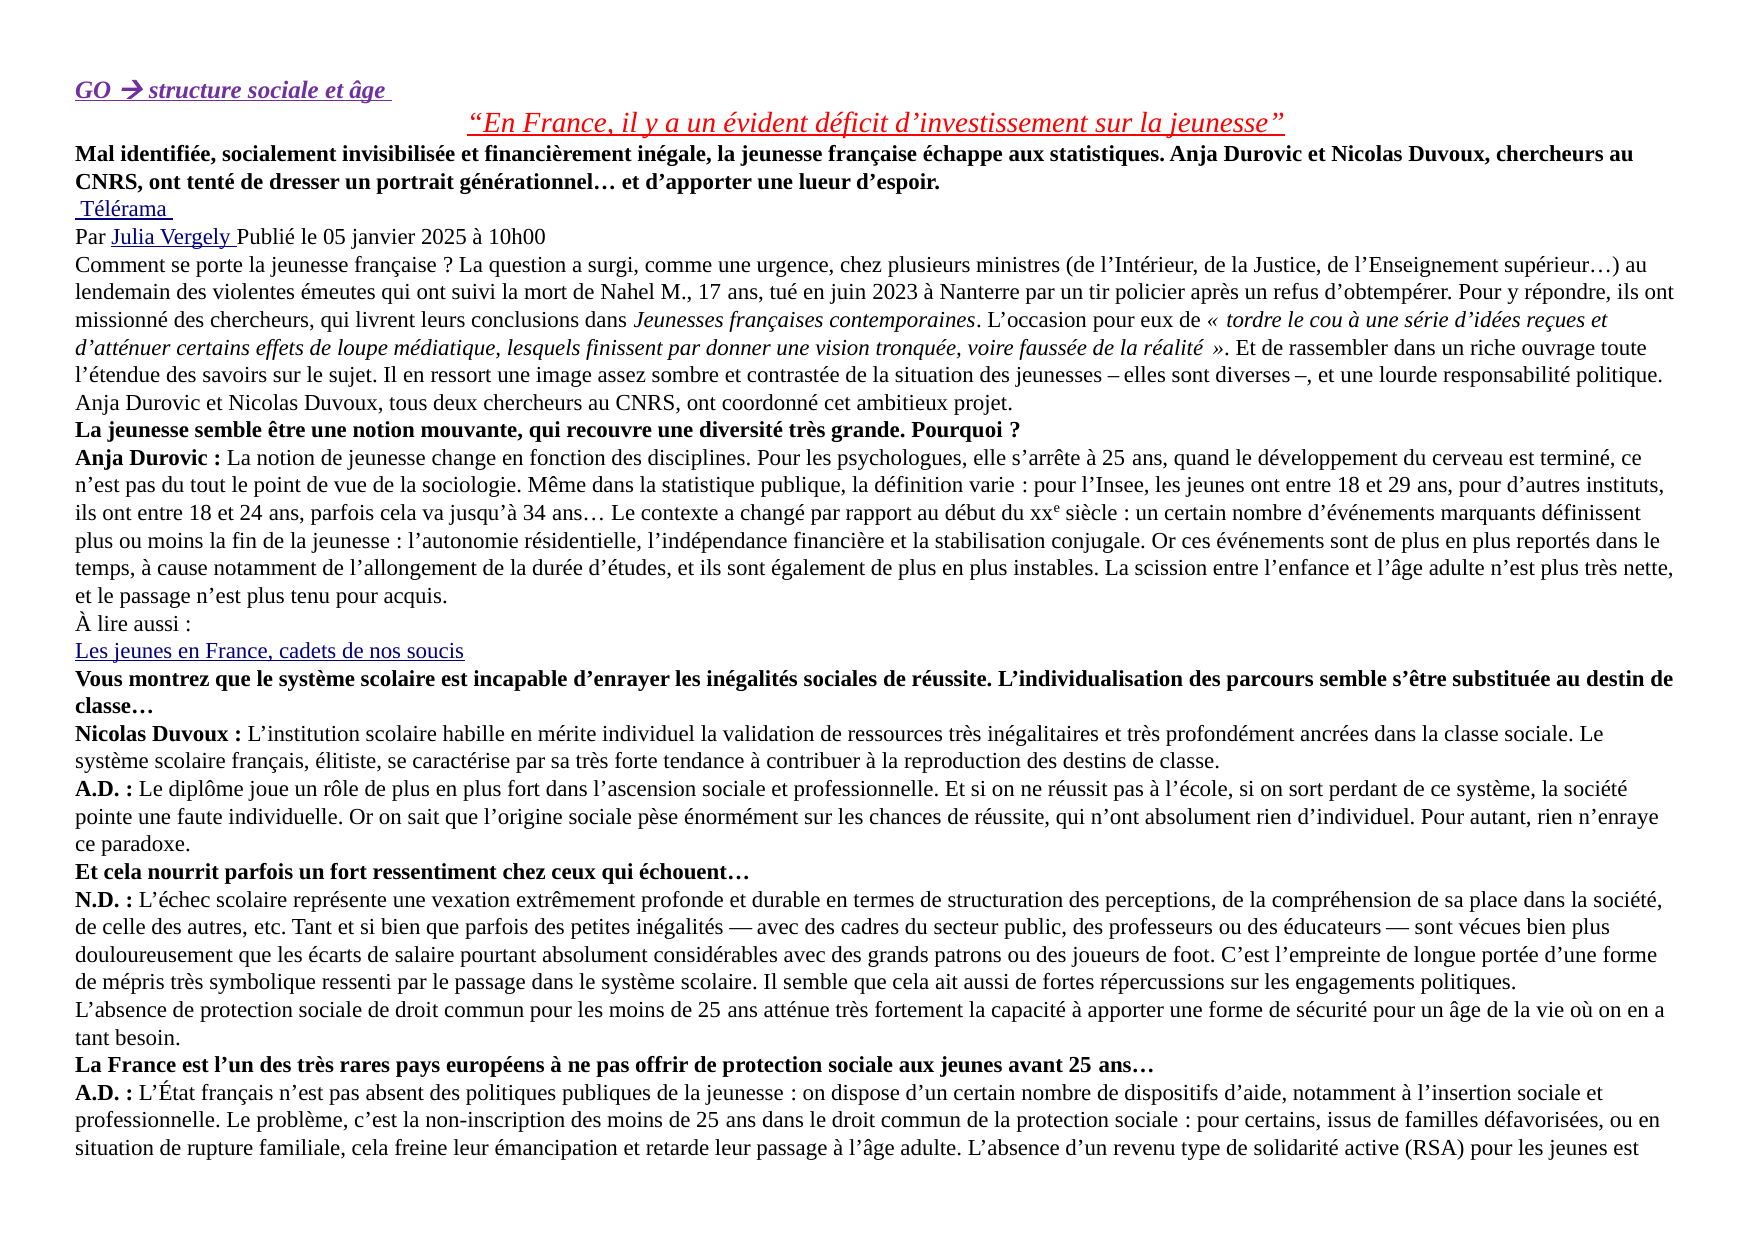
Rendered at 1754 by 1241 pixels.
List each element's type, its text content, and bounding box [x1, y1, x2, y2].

text La jeunesse semble être une notion mouvante, qui recouvre une diversité très grande. Pourquoi ? Anja Durovic : La notion de jeunesse change en fonction des disciplines. Pour les psychologues, elle s’arrête à 25 ans, quand le développement du cerveau est terminé, ce n’est pas du tout le point de vue de la sociologie. Même dans la statistique publique, la définition varie : pour l’Insee, les jeunes ont entre 18 et 29 ans, pour d’autres instituts, ils ont entre 18 et 24 ans, parfois cela va jusqu’à 34 ans… Le contexte a changé par rapport au début du xxe siècle : un certain nombre d’événements marquants définissent plus ou moins la fin de la jeunesse : l’autonomie résidentielle, l’indépendance financière et la stabilisation conjugale. Or ces événements sont de plus en plus reportés dans le temps, à cause notamment de l’allongement de la durée d’études, et ils sont également de plus en plus instables. La scission entre l’enfance et l’âge adulte n’est plus très nette, et le passage n’est plus tenu pour acquis. [75, 416, 1679, 608]
text GO  structure sociale et âge [75, 75, 1679, 104]
text La France est l’un des très rares pays européens à ne pas offrir de protection sociale aux jeunes avant 25 ans… A.D. : L’État français n’est pas absent des politiques publiques de la jeunesse : on dispose d’un certain nombre de dispositifs d’aide, notamment à l’insertion sociale et professionnelle. Le problème, c’est la non-inscription des moins de 25 ans dans le droit commun de la protection sociale : pour certains, issus de familles défavorisées, ou en situation de rupture familiale, cela freine leur émancipation et retarde leur passage à l’âge adulte. L’absence d’un revenu type de solidarité active (RSA) pour les jeunes est [75, 1051, 1679, 1160]
text Télérama [75, 196, 1679, 222]
text Comment se porte la jeunesse française ? La question a surgi, comme une urgence, chez plusieurs ministres (de l’Intérieur, de la Justice, de l’Enseignement supérieur…) au lendemain des violentes émeutes qui ont suivi la mort de Nahel M., 17 ans, tué en juin 2023 à Nanterre par un tir policier après un refus d’obtempérer. Pour y répondre, ils ont missionné des chercheurs, qui livrent leurs conclusions dans Jeunesses françaises contemporaines. L’occasion pour eux de « tordre le cou à une série d’idées reçues et d’atténuer certains effets de loupe médiatique, lesquels finissent par donner une vision tronquée, voire faussée de la réalité ». Et de rassembler dans un riche ouvrage toute l’étendue des savoirs sur le sujet. Il en ressort une image assez sombre et contrastée de la situation des jeunesses – elles sont diverses –, et une lourde responsabilité politique. Anja Durovic et Nicolas Duvoux, tous deux chercheurs au CNRS, ont coordonné cet ambitieux projet. [75, 251, 1679, 415]
text À lire aussi : [75, 609, 1679, 636]
text “En France, il y a un évident déficit d’investissement sur la jeunesse” [75, 105, 1679, 139]
text Mal identifiée, socialement invisibilisée et financièrement inégale, la jeunesse française échappe aux statistiques. Anja Durovic et Nicolas Duvoux, chercheurs au CNRS, ont tenté de dresser un portrait générationnel… et d’apporter une lueur d’espoir. [75, 140, 1679, 194]
text A.D. : Le diplôme joue un rôle de plus en plus fort dans l’ascension sociale et professionnelle. Et si on ne réussit pas à l’école, si on sort perdant de ce système, la société pointe une faute individuelle. Or on sait que l’origine sociale pèse énormément sur les chances de réussite, qui n’ont absolument rien d’individuel. Pour autant, rien n’enraye ce paradoxe. [75, 775, 1679, 857]
text Par Julia Vergely Publié le 05 janvier 2025 à 10h00 [75, 223, 1679, 249]
text Vous montrez que le système scolaire est incapable d’enrayer les inégalités sociales de réussite. L’individualisation des parcours semble s’être substituée au destin de classe… Nicolas Duvoux : L’institution scolaire habille en mérite individuel la validation de ressources très inégalitaires et très profondément ancrées dans la classe sociale. Le système scolaire français, élitiste, se caractérise par sa très forte tendance à contribuer à la reproduction des destins de classe. [75, 665, 1679, 774]
text Les jeunes en France, cadets de nos soucis [75, 637, 1679, 663]
text L’absence de protection sociale de droit commun pour les moins de 25 ans atténue très fortement la capacité à apporter une forme de sécurité pour un âge de la vie où on en a tant besoin. [75, 996, 1679, 1050]
text Et cela nourrit parfois un fort ressentiment chez ceux qui échouent… N.D. : L’échec scolaire représente une vexation extrêmement profonde et durable en termes de structuration des perceptions, de la compréhension de sa place dans la société, de celle des autres, etc. Tant et si bien que parfois des petites inégalités — avec des cadres du secteur public, des professeurs ou des éducateurs — sont vécues bien plus douloureusement que les écarts de salaire pourtant absolument considérables avec des grands patrons ou des joueurs de foot. C’est l’empreinte de longue portée d’une forme de mépris très symbolique ressenti par le passage dans le système scolaire. Il semble que cela ait aussi de fortes répercussions sur les engagements politiques. [75, 858, 1679, 995]
